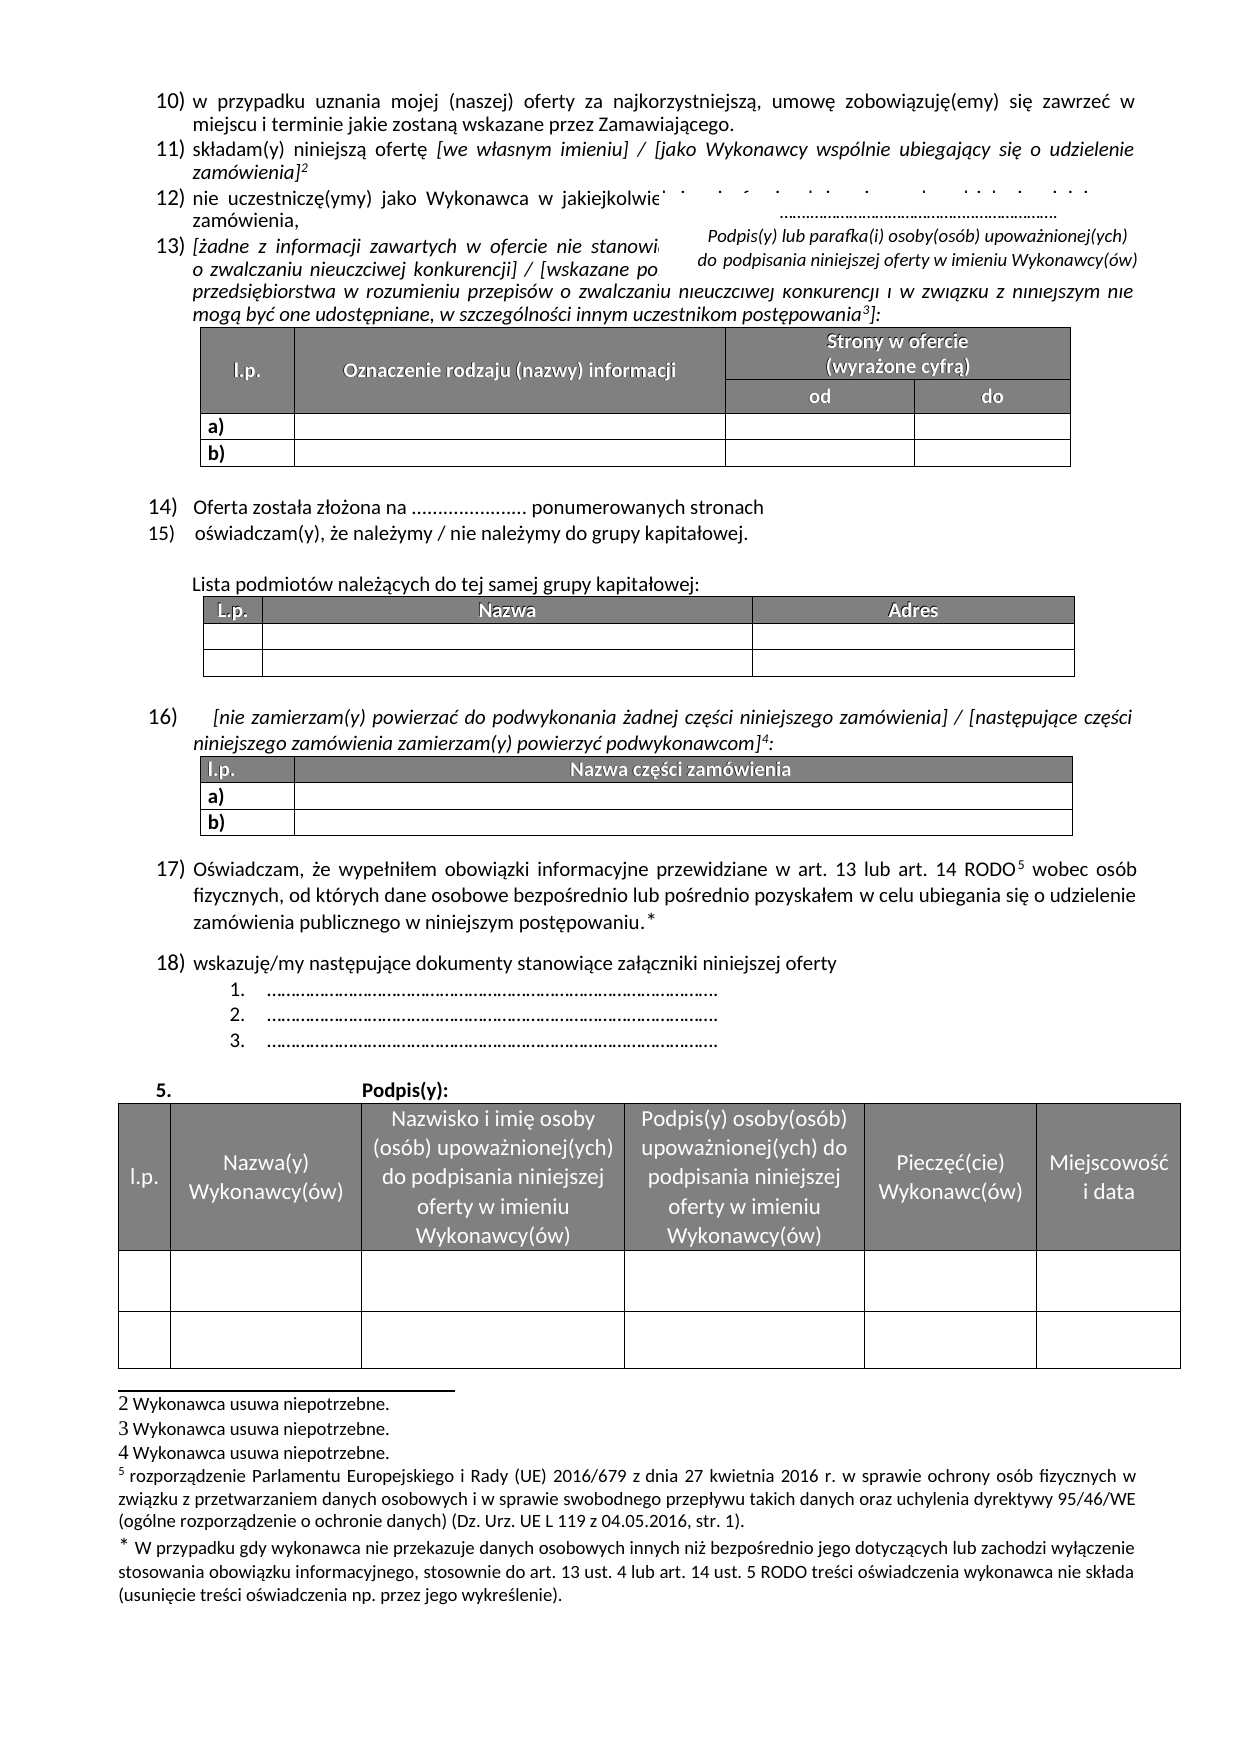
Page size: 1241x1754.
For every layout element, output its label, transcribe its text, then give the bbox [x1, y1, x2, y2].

text Lista podmiotów należących do tej samej grupy kapitałowej: [118, 571, 1137, 596]
list oświadczam(y), że należymy / nie należymy do grupy kapitałowej. [148, 520, 1137, 545]
list Wykonawca usuwa niepotrzebne. [118, 1415, 1137, 1439]
table_cell [201, 783, 294, 808]
table_cell [171, 1251, 361, 1311]
table_cell do [915, 380, 1070, 413]
table_cell [726, 440, 914, 466]
table_cell [865, 1251, 1036, 1311]
list …………………………………………………………………………………. [229, 1001, 1137, 1027]
table_cell [171, 1312, 361, 1368]
table_cell [726, 414, 914, 439]
table_header Nazwa [263, 597, 752, 623]
table_cell [295, 783, 1072, 808]
table_cell [915, 414, 1070, 439]
table_cell [295, 414, 725, 439]
table_cell [1037, 1251, 1180, 1311]
table_header Strony w ofercie (wyrażone cyfrą) [726, 328, 1070, 379]
table_cell [753, 624, 1074, 649]
list …………………………………………………………………………………. [229, 976, 1137, 1001]
table_header Miejscowość i data [1037, 1104, 1180, 1250]
list …………………………………………………………………………………. [229, 1027, 1137, 1052]
table_cell [119, 1251, 170, 1311]
table_cell [362, 1251, 624, 1311]
table_cell [1037, 1312, 1180, 1368]
table_cell [263, 624, 752, 649]
list Wykonawca usuwa niepotrzebne. [118, 1391, 1137, 1415]
table_cell [362, 1312, 624, 1368]
list Oświadczam, że wypełniłem obowiązki informacyjne przewidziane w art. 13 lub art. 14 RODO5 wobec osób fizycznych, od których dane osobowe bezpośrednio lub pośrednio pozyskałem w celu ubiegania się o udzielenie zamówienia publicznego w niniejszym postępowaniu.* [156, 854, 1137, 935]
table_header Nazwa(y) Wykonawcy(ów) [171, 1104, 361, 1250]
table_header Oznaczenie rodzaju (nazwy) informacji [295, 328, 725, 413]
list Oferta została złożona na ...................... ponumerowanych stronach [148, 492, 1137, 520]
table_header l.p. [201, 757, 294, 782]
table_cell [753, 650, 1074, 676]
table_header l.p. [201, 328, 294, 413]
table_header Pieczęć(cie) Wykonawc(ów) [865, 1104, 1036, 1250]
list w przypadku uznania mojej (naszej) oferty za najkorzystniejszą, umowę zobowiązuję(emy) się zawrzeć w miejscu i terminie jakie zostaną wskazane przez Zamawiającego. [155, 89, 1137, 137]
list [nie zamierzam(y) powierzać do podwykonania żadnej części niniejszego zamówienia] / [następujące części niniejszego zamówienia zamierzam(y) powierzyć podwykonawcom]: [148, 702, 1137, 756]
list składam(y) niniejszą ofertę [we własnym imieniu] / [jako Wykonawcy wspólnie ubiegający się o udzielenie zamówienia] [155, 137, 1137, 185]
table_cell [263, 650, 752, 676]
table_cell [915, 440, 1070, 466]
table_cell [625, 1312, 864, 1368]
table_cell [204, 624, 262, 649]
table_cell [625, 1251, 864, 1311]
table_cell [295, 810, 1072, 835]
table_header Podpis(y) osoby(osób) upoważnionej(ych) do podpisania niniejszej oferty w imieniu Wykonawcy(ów) [625, 1104, 864, 1250]
list wskazuję/my następujące dokumenty stanowiące załączniki niniejszej oferty [156, 948, 1137, 976]
list Podpis(y): [156, 1077, 1137, 1103]
table_cell od [726, 380, 914, 413]
list Podpis(y) lub parafka(i) osoby(osób) upoważnionej(ych) do podpisania niniejszej oferty w imieniu Wykonawcy(ów) [674, 224, 1163, 271]
table_header L.p. [204, 597, 262, 623]
table_cell [201, 440, 294, 466]
list …….………………………………..………………. [674, 200, 1163, 223]
table_cell [865, 1312, 1036, 1368]
table_cell [201, 414, 294, 439]
list Wykonawca usuwa niepotrzebne. [118, 1439, 1137, 1464]
table_cell [119, 1312, 170, 1368]
list * W przypadku gdy wykonawca nie przekazuje danych osobowych innych niż bezpośrednio jego dotyczących lub zachodzi wyłączenie stosowania obowiązku informacyjnego, stosownie do art. 13 ust. 4 lub art. 14 ust. 5 RODO treści oświadczenia wykonawca nie składa (usunięcie treści oświadczenia np. przez jego wykreślenie). [118, 1532, 1137, 1606]
table_header l.p. [119, 1104, 170, 1250]
table_header Adres [753, 597, 1074, 623]
table_header Nazwisko i imię osoby (osób) upoważnionej(ych) do podpisania niniejszej oferty w imieniu Wykonawcy(ów) [362, 1104, 624, 1250]
list w przypadku uznania mojej (naszej) oferty za najkorzystniejszą, umowę zobowiązuję(emy) się zawrzeć w miejscu i terminie jakie zostaną wskazane przez Zamawiającego. [659, 193, 1178, 288]
list nie uczestniczę(ymy) jako Wykonawca w jakiejkolwiek innej ofercie złożonej w celu udzielenia niniejszego zamówienia, [155, 185, 1137, 233]
table_header Nazwa części zamówienia [295, 757, 1072, 782]
table_cell [204, 650, 262, 676]
table_cell [201, 810, 294, 835]
table_cell [295, 440, 725, 466]
list [żadne z informacji zawartych w ofercie nie stanowią tajemnicy przedsiębiorstwa w rozumieniu przepisów o zwalczaniu nieuczciwej konkurencji] / [wskazane poniżej informacje zawarte w ofercie stanowią tajemnicę przedsiębiorstwa w rozumieniu przepisów o zwalczaniu nieuczciwej konkurencji i w związku z niniejszym nie mogą być one udostępniane, w szczególności innym uczestnikom postępowania]: [155, 233, 1137, 327]
list 5 rozporządzenie Parlamentu Europejskiego i Rady (UE) 2016/679 z dnia 27 kwietnia 2016 r. w sprawie ochrony osób fizycznych w związku z przetwarzaniem danych osobowych i w sprawie swobodnego przepływu takich danych oraz uchylenia dyrektywy 95/46/WE (ogólne rozporządzenie o ochronie danych) (Dz. Urz. UE L 119 z 04.05.2016, str. 1). [118, 1464, 1137, 1532]
